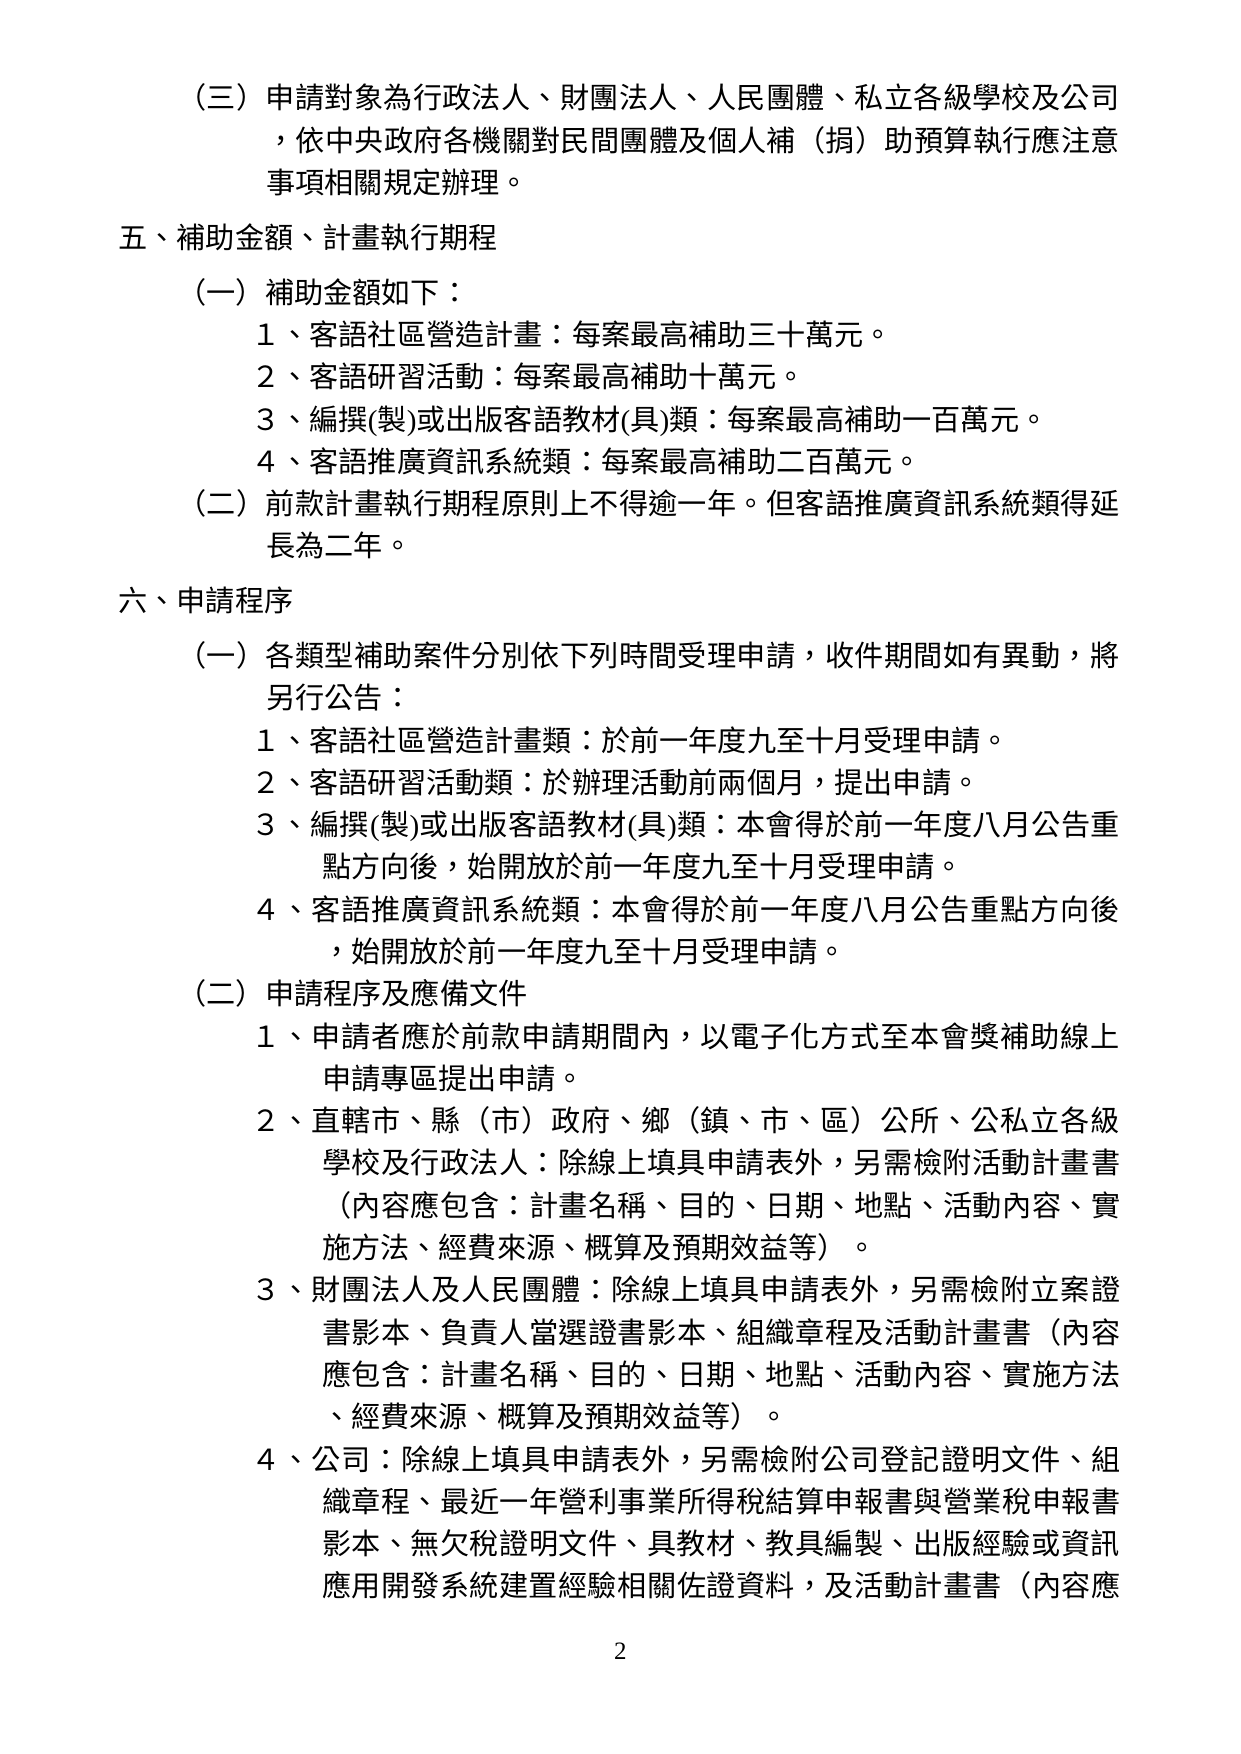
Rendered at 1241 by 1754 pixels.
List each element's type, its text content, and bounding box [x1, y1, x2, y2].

text １、申請者應於前款申請期間內，以電子化方式至本會獎補助線上申請專區提出申請。 [251, 1013, 1122, 1098]
text １、客語社區營造計畫類：於前一年度九至十月受理申請。 [251, 717, 1122, 759]
text ３、編撰(製)或出版客語教材(具)類：每案最高補助一百萬元。 [251, 396, 1122, 438]
text （一）補助金額如下： [177, 269, 1122, 311]
text ４、公司：除線上填具申請表外，另需檢附公司登記證明文件、組織章程、最近一年營利事業所得稅結算申報書與營業稅申報書影本、無欠稅證明文件、具教材、教具編製、出版經驗或資訊應用開發系統建置經驗相關佐證資料，及活動計畫書（內容應 [251, 1436, 1122, 1605]
text ４、客語推廣資訊系統類：本會得於前一年度八月公告重點方向後，始開放於前一年度九至十月受理申請。 [251, 886, 1122, 971]
text （三）申請對象為行政法人、財團法人、人民團體、私立各級學校及公司，依中央政府各機關對民間團體及個人補（捐）助預算執行應注意事項相關規定辦理。 [177, 75, 1122, 202]
text ２、客語研習活動：每案最高補助十萬元。 [251, 354, 1122, 396]
text （二）申請程序及應備文件 [177, 971, 1122, 1013]
text ３、財團法人及人民團體：除線上填具申請表外，另需檢附立案證書影本、負責人當選證書影本、組織章程及活動計畫書（內容應包含：計畫名稱、目的、日期、地點、活動內容、實施方法、經費來源、概算及預期效益等）。 [251, 1267, 1122, 1436]
text 五、補助金額、計畫執行期程 [118, 214, 1107, 257]
text （二）前款計畫執行期程原則上不得逾一年。但客語推廣資訊系統類得延長為二年。 [177, 481, 1122, 565]
text ２、直轄市、縣（市）政府、鄉（鎮、市、區）公所、公私立各級學校及行政法人：除線上填具申請表外，另需檢附活動計畫書（內容應包含：計畫名稱、目的、日期、地點、活動內容、實施方法、經費來源、概算及預期效益等）。 [251, 1098, 1122, 1267]
text （一）各類型補助案件分別依下列時間受理申請，收件期間如有異動，將另行公告： [177, 632, 1122, 717]
text ２、客語研習活動類：於辦理活動前兩個月，提出申請。 [251, 759, 1122, 802]
text ３、編撰(製)或出版客語教材(具)類：本會得於前一年度八月公告重點方向後，始開放於前一年度九至十月受理申請。 [251, 802, 1122, 886]
text 六、申請程序 [118, 578, 1107, 620]
text １、客語社區營造計畫：每案最高補助三十萬元。 [251, 311, 1122, 354]
text ４、客語推廣資訊系統類：每案最高補助二百萬元。 [251, 438, 1122, 481]
